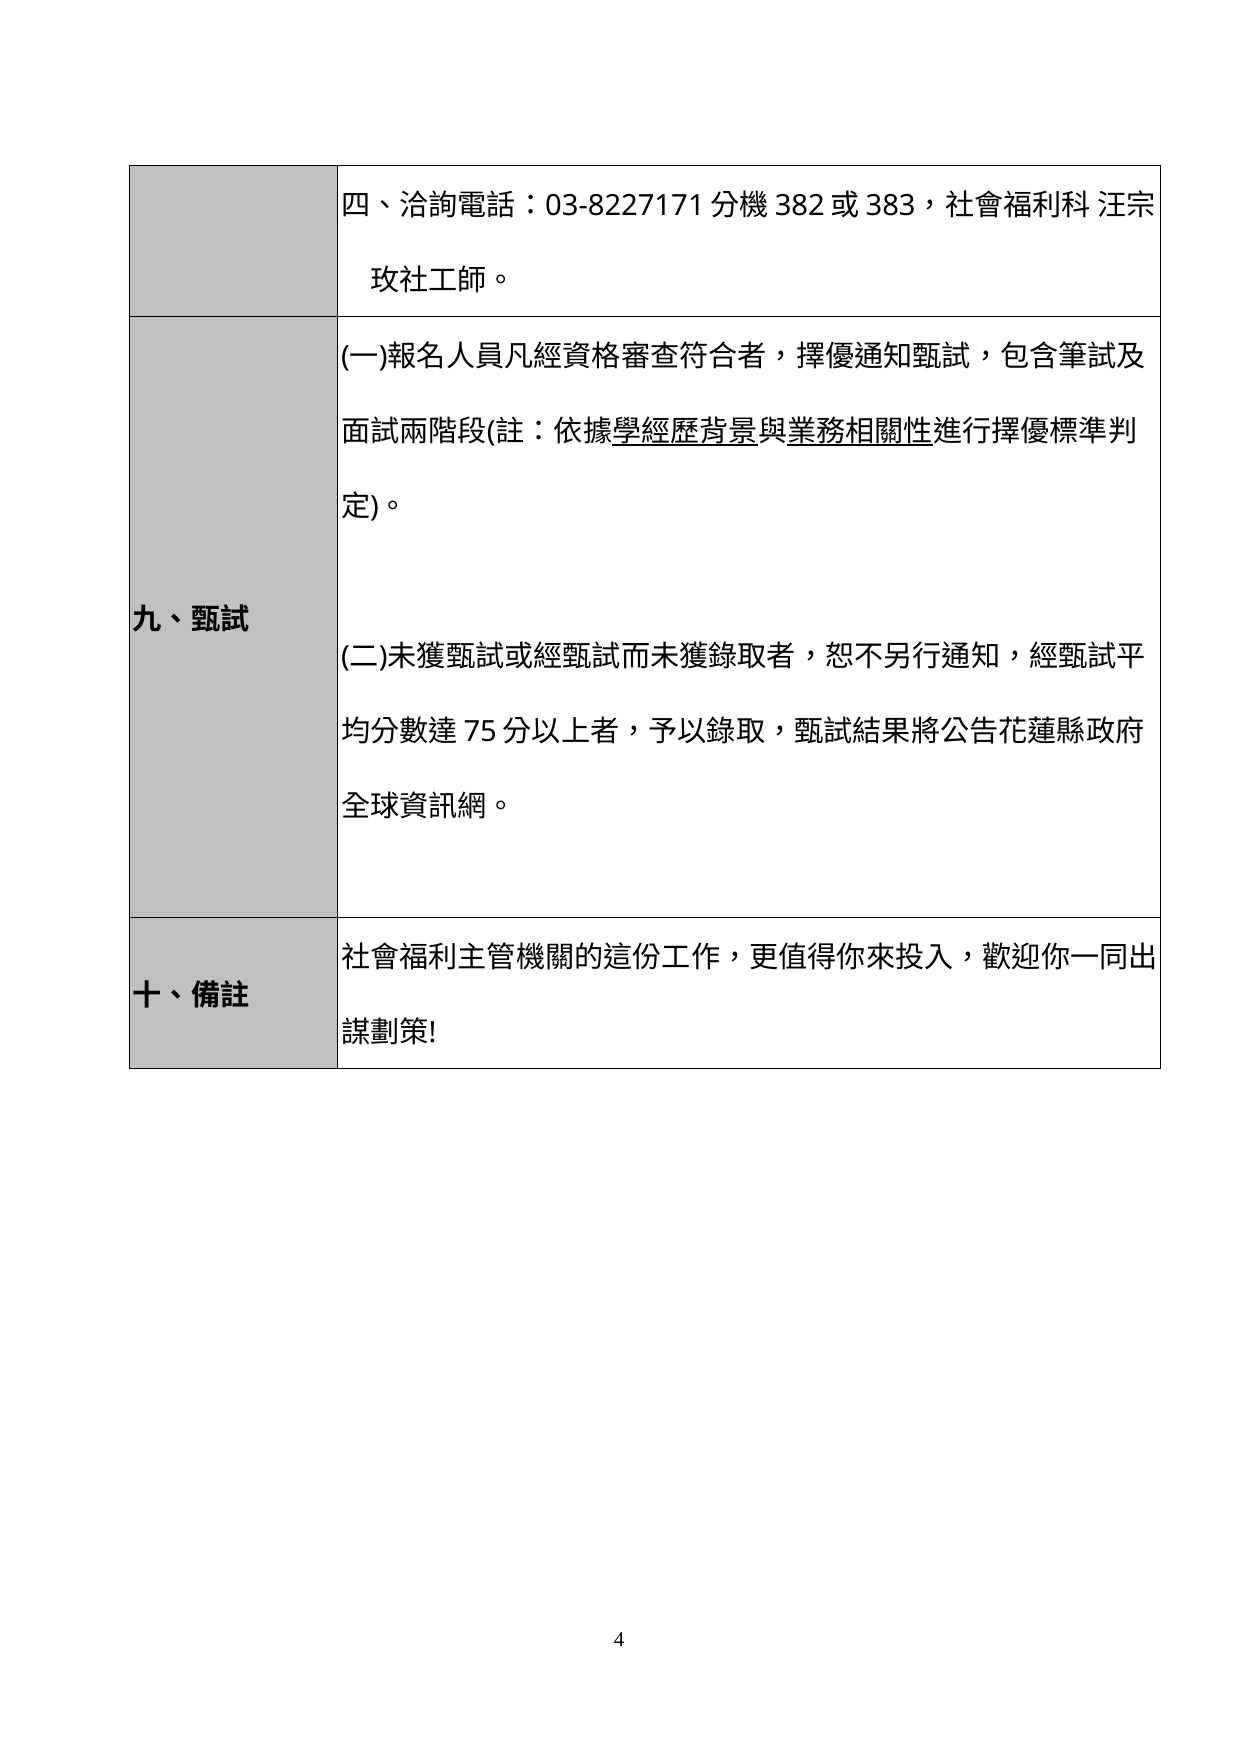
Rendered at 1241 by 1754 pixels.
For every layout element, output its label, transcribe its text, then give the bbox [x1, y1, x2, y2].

table_cell 十、備註 [130, 918, 337, 1068]
table_cell 四、洽詢電話：03-8227171分機382或383，社會福利科 汪宗玫社工師。 [338, 166, 1160, 316]
table_cell [130, 166, 337, 316]
table_cell 社會福利主管機關的這份工作，更值得你來投入，歡迎你一同出謀劃策! [338, 918, 1160, 1068]
table_cell (一)報名人員凡經資格審查符合者，擇優通知甄試，包含筆試及面試兩階段(註：依據學經歷背景與業務相關性進行擇優標準判定)。 (二)未獲甄試或經甄試而未獲錄取者，恕不另行通知，經甄試平均分數達75分以上者，予以錄取，甄試結果將公告花蓮縣政府全球資訊網。 [338, 317, 1160, 917]
table_cell 九、甄試 [130, 317, 337, 917]
